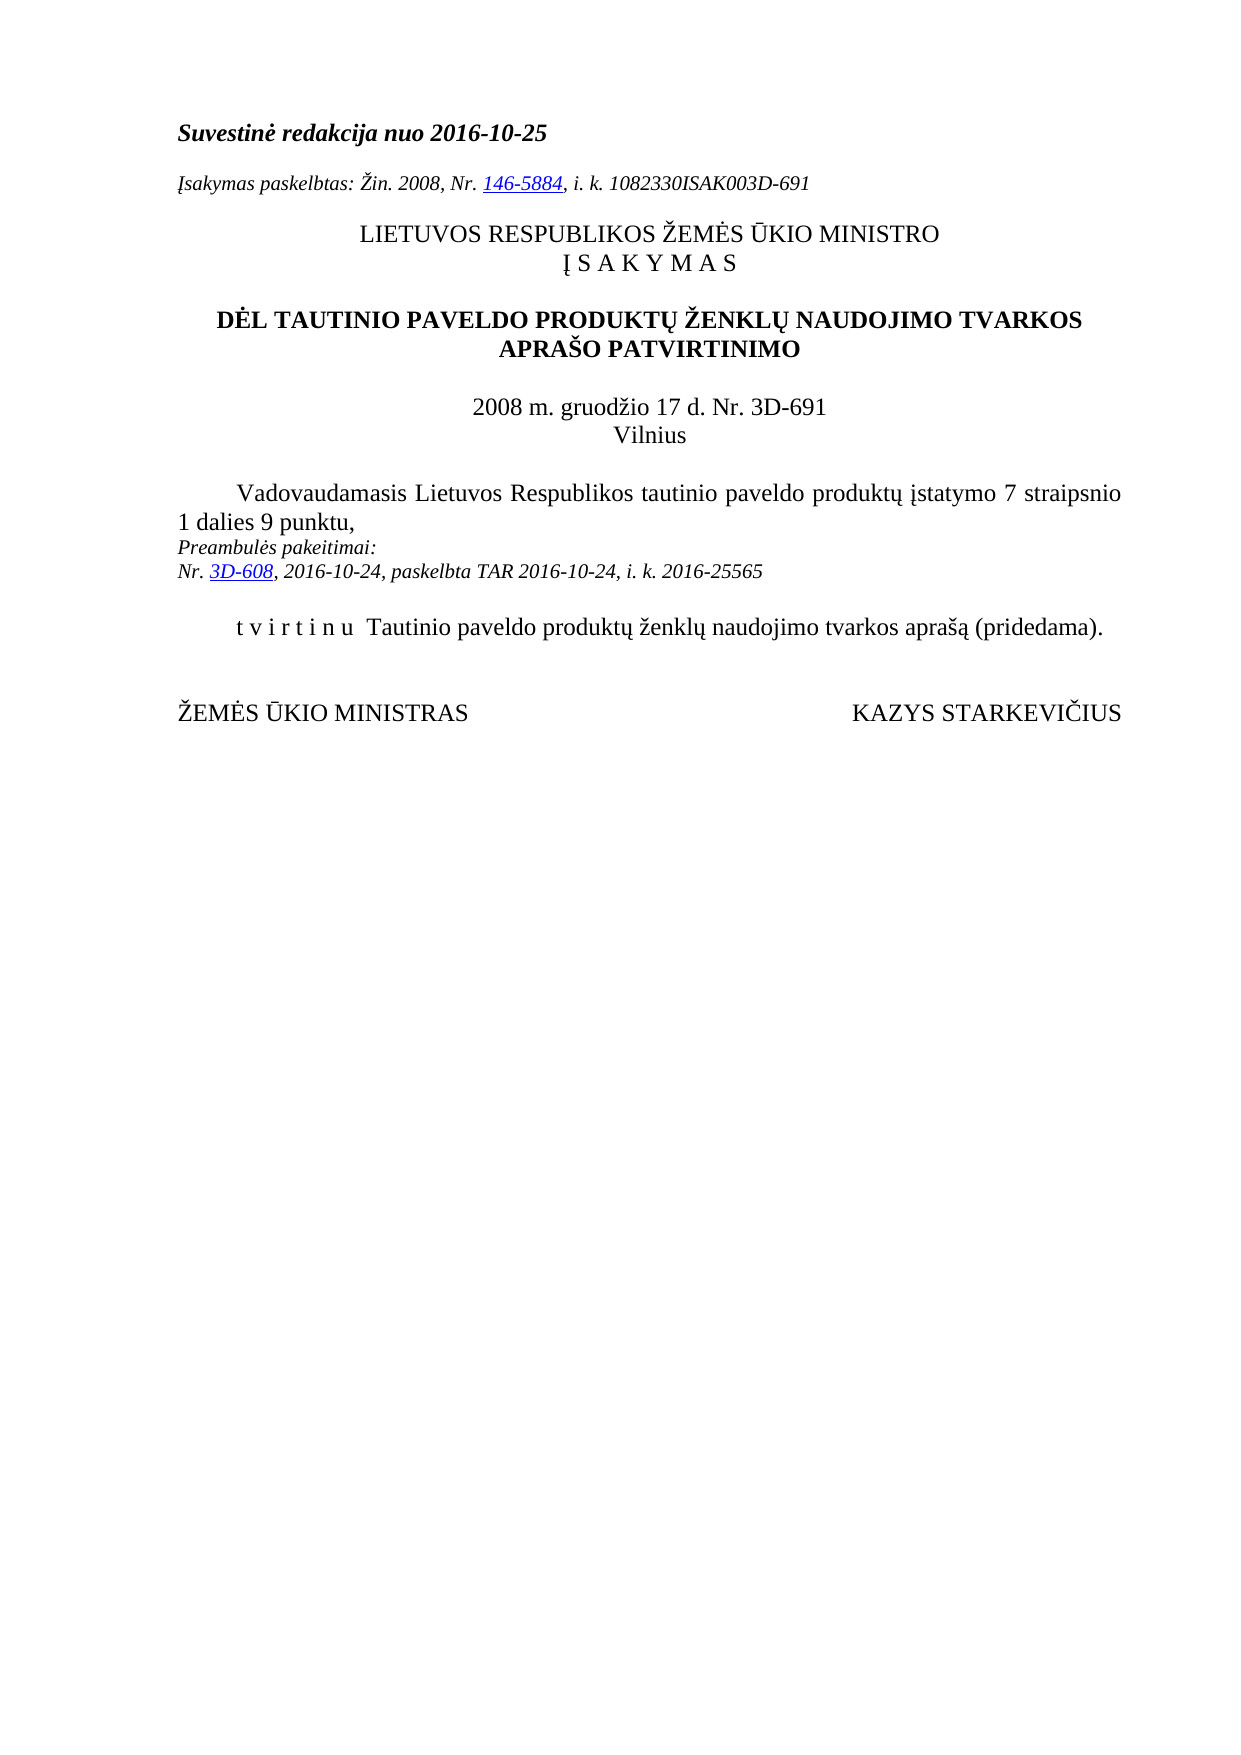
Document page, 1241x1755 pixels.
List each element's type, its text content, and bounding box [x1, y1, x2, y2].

text 2008 m. gruodžio 17 d. Nr. 3D-691 [177, 392, 1122, 420]
text LIETUVOS RESPUBLIKOS ŽEMĖS ŪKIO MINISTRO [177, 219, 1122, 248]
text Nr. 3D-608, 2016-10-24, paskelbta TAR 2016-10-24, i. k. 2016-25565 [177, 559, 1122, 583]
text DĖL TAUTINIO PAVELDO PRODUKTŲ ŽENKLŲ NAUDOJIMO TVARKOS APRAŠO PATVIRTINIMO [177, 305, 1122, 363]
text ŽEMĖS ŪKIO MINISTRAS KAZYS STARKEVIČIUS [177, 698, 1122, 727]
text tvirtinu Tautinio paveldo produktų ženklų naudojimo tvarkos aprašą (pridedama). [177, 612, 1122, 641]
text ĮSAKYMAS [177, 248, 1122, 277]
text Preambulės pakeitimai: [177, 535, 1122, 559]
text Vilnius [177, 420, 1122, 449]
text Įsakymas paskelbtas: Žin. 2008, Nr. 146-5884, i. k. 1082330ISAK003D-691 [177, 171, 1122, 195]
text Vadovaudamasis Lietuvos Respublikos tautinio paveldo produktų įstatymo 7 straipsnio 1 dalies 9 punktu, [177, 478, 1122, 535]
text Suvestinė redakcija nuo 2016-10-25 [177, 118, 1122, 147]
